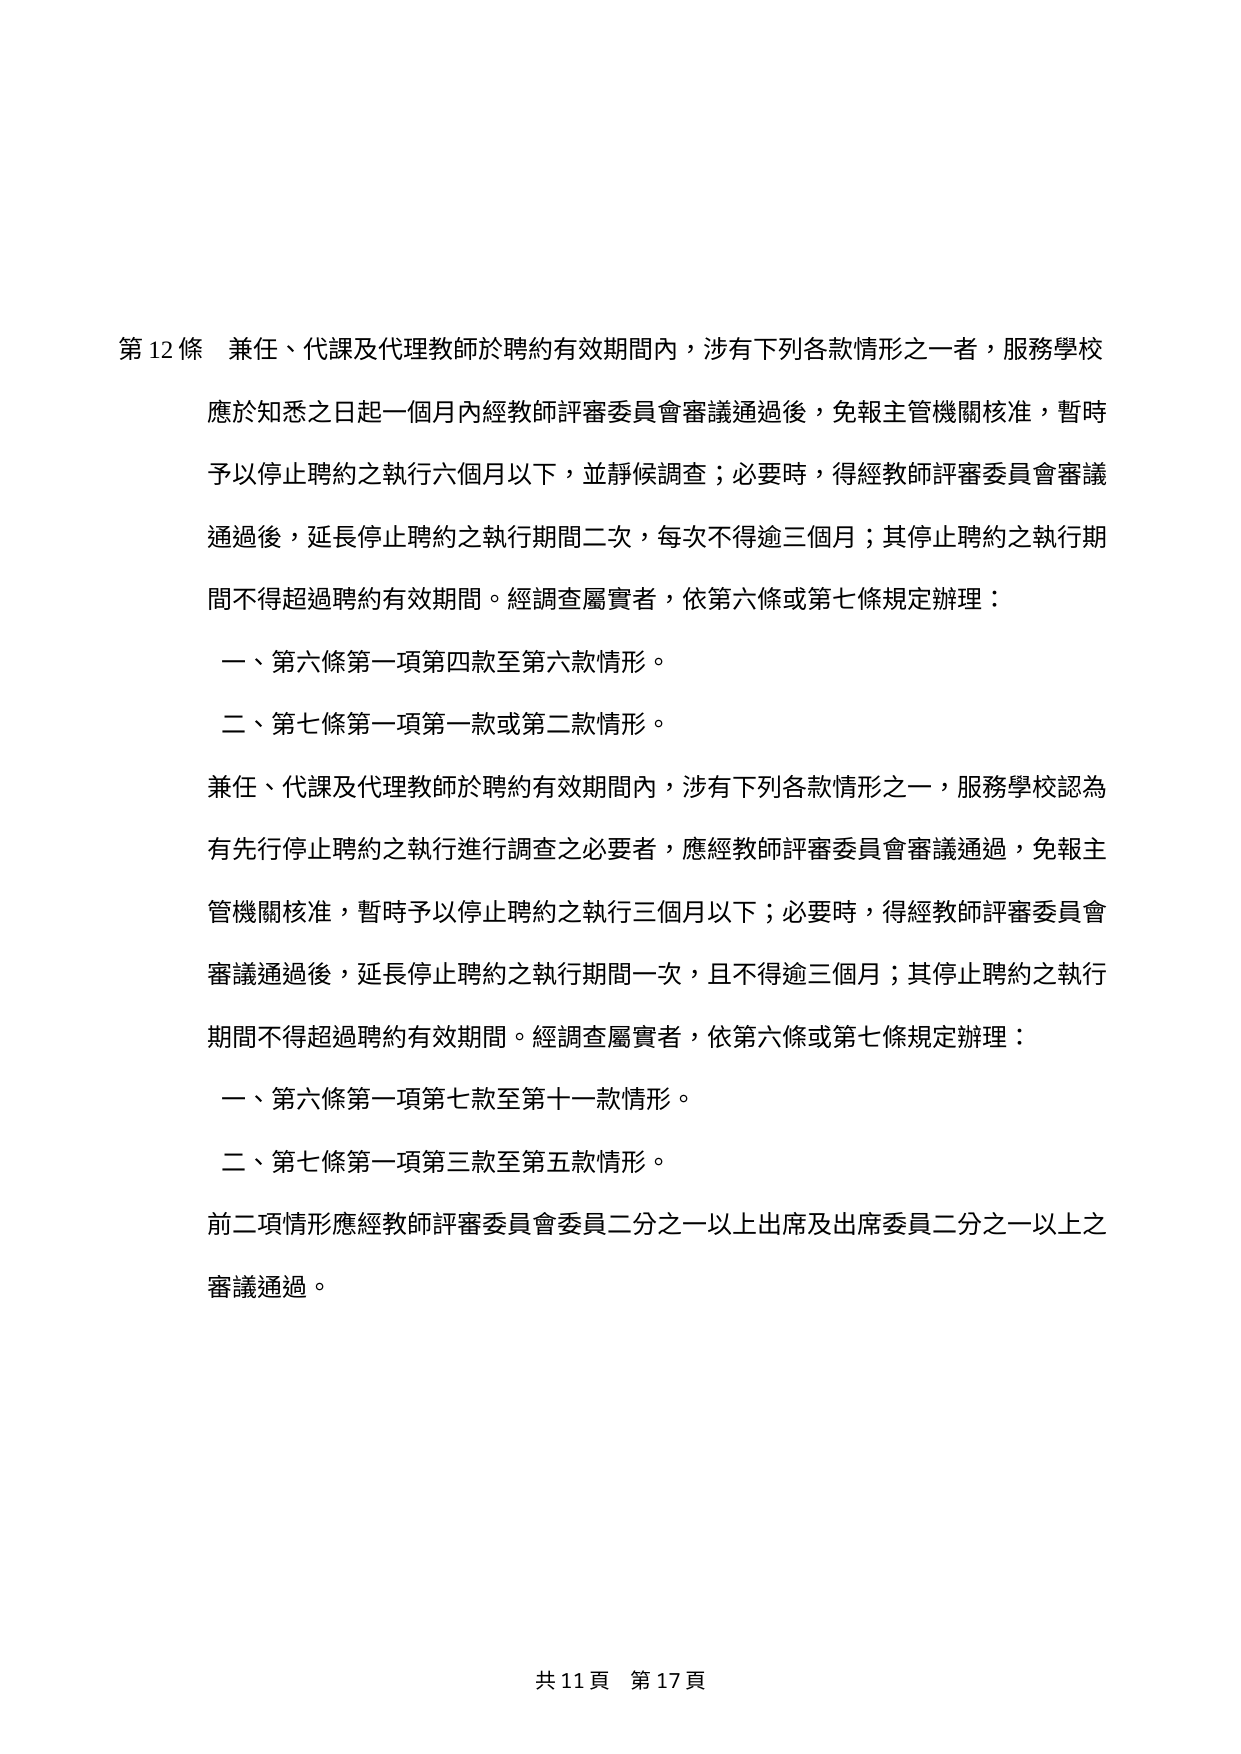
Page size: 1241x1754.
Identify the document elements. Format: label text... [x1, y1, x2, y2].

text 前二項情形應經教師評審委員會委員二分之一以上出席及出席委員二分之一以上之審議通過。 [207, 1181, 1122, 1306]
text 兼任、代課及代理教師於聘約有效期間內，涉有下列各款情形之一，服務學校認為有先行停止聘約之執行進行調查之必要者，應經教師評審委員會審議通過，免報主管機關核准，暫時予以停止聘約之執行三個月以下；必要時，得經教師評審委員會審議通過後，延長停止聘約之執行期間一次，且不得逾三個月；其停止聘約之執行期間不得超過聘約有效期間。經調查屬實者，依第六條或第七條規定辦理： [207, 744, 1122, 1056]
text 一、第六條第一項第四款至第六款情形。 [207, 619, 1122, 681]
text 二、第七條第一項第一款或第二款情形。 [207, 681, 1122, 744]
text 一、第六條第一項第七款至第十一款情形。 [207, 1056, 1122, 1119]
text 二、第七條第一項第三款至第五款情形。 [207, 1119, 1122, 1181]
text 第12條 兼任、代課及代理教師於聘約有效期間內，涉有下列各款情形之一者，服務學校應於知悉之日起一個月內經教師評審委員會審議通過後，免報主管機關核准，暫時予以停止聘約之執行六個月以下，並靜候調查；必要時，得經教師評審委員會審議通過後，延長停止聘約之執行期間二次，每次不得逾三個月；其停止聘約之執行期間不得超過聘約有效期間。經調查屬實者，依第六條或第七條規定辦理： [118, 306, 1122, 619]
